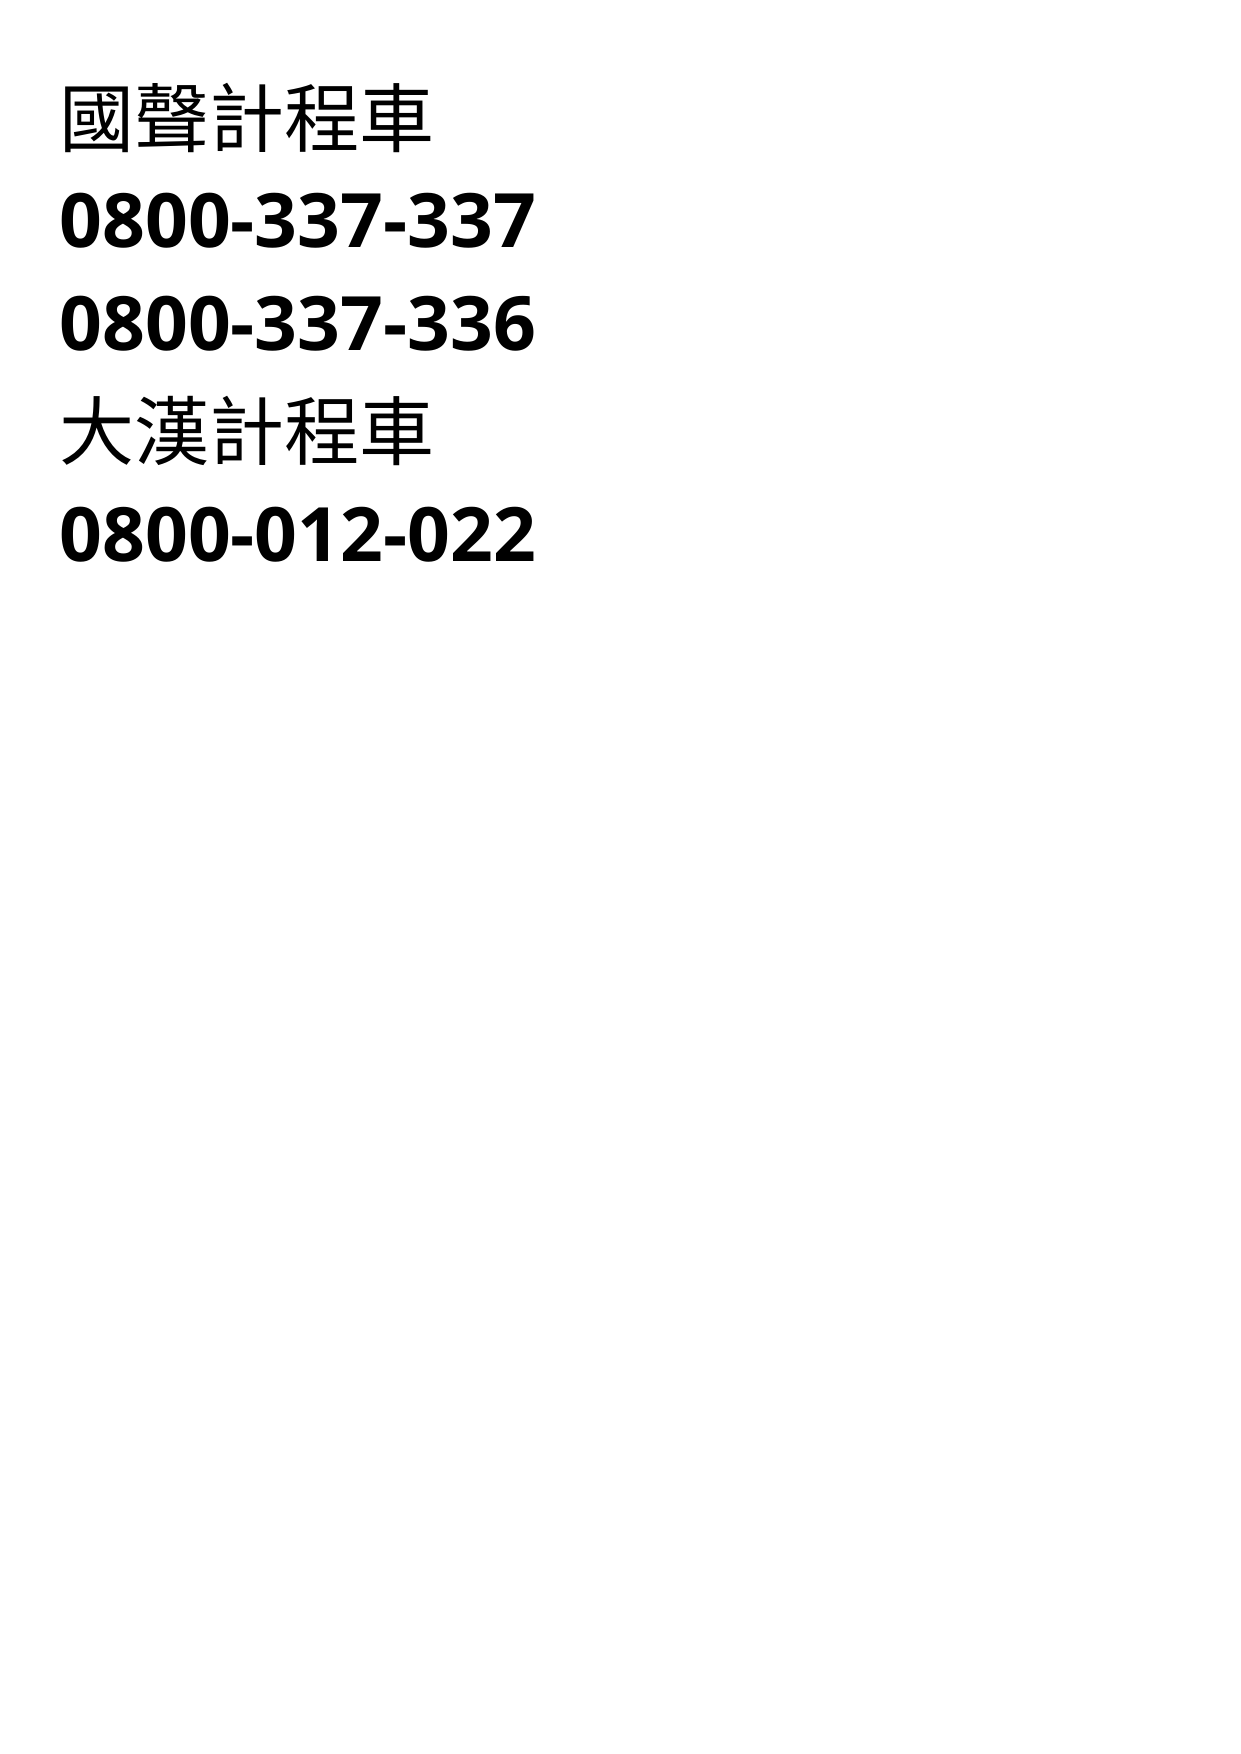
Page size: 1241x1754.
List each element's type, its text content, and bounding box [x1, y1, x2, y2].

text 0800-337-337 [59, 168, 1181, 270]
text 大漢計程車 [59, 372, 1181, 481]
text 0800-012-022 [59, 481, 1181, 583]
text 國聲計程車 [59, 59, 1181, 168]
text 0800-337-336 [59, 270, 1181, 372]
